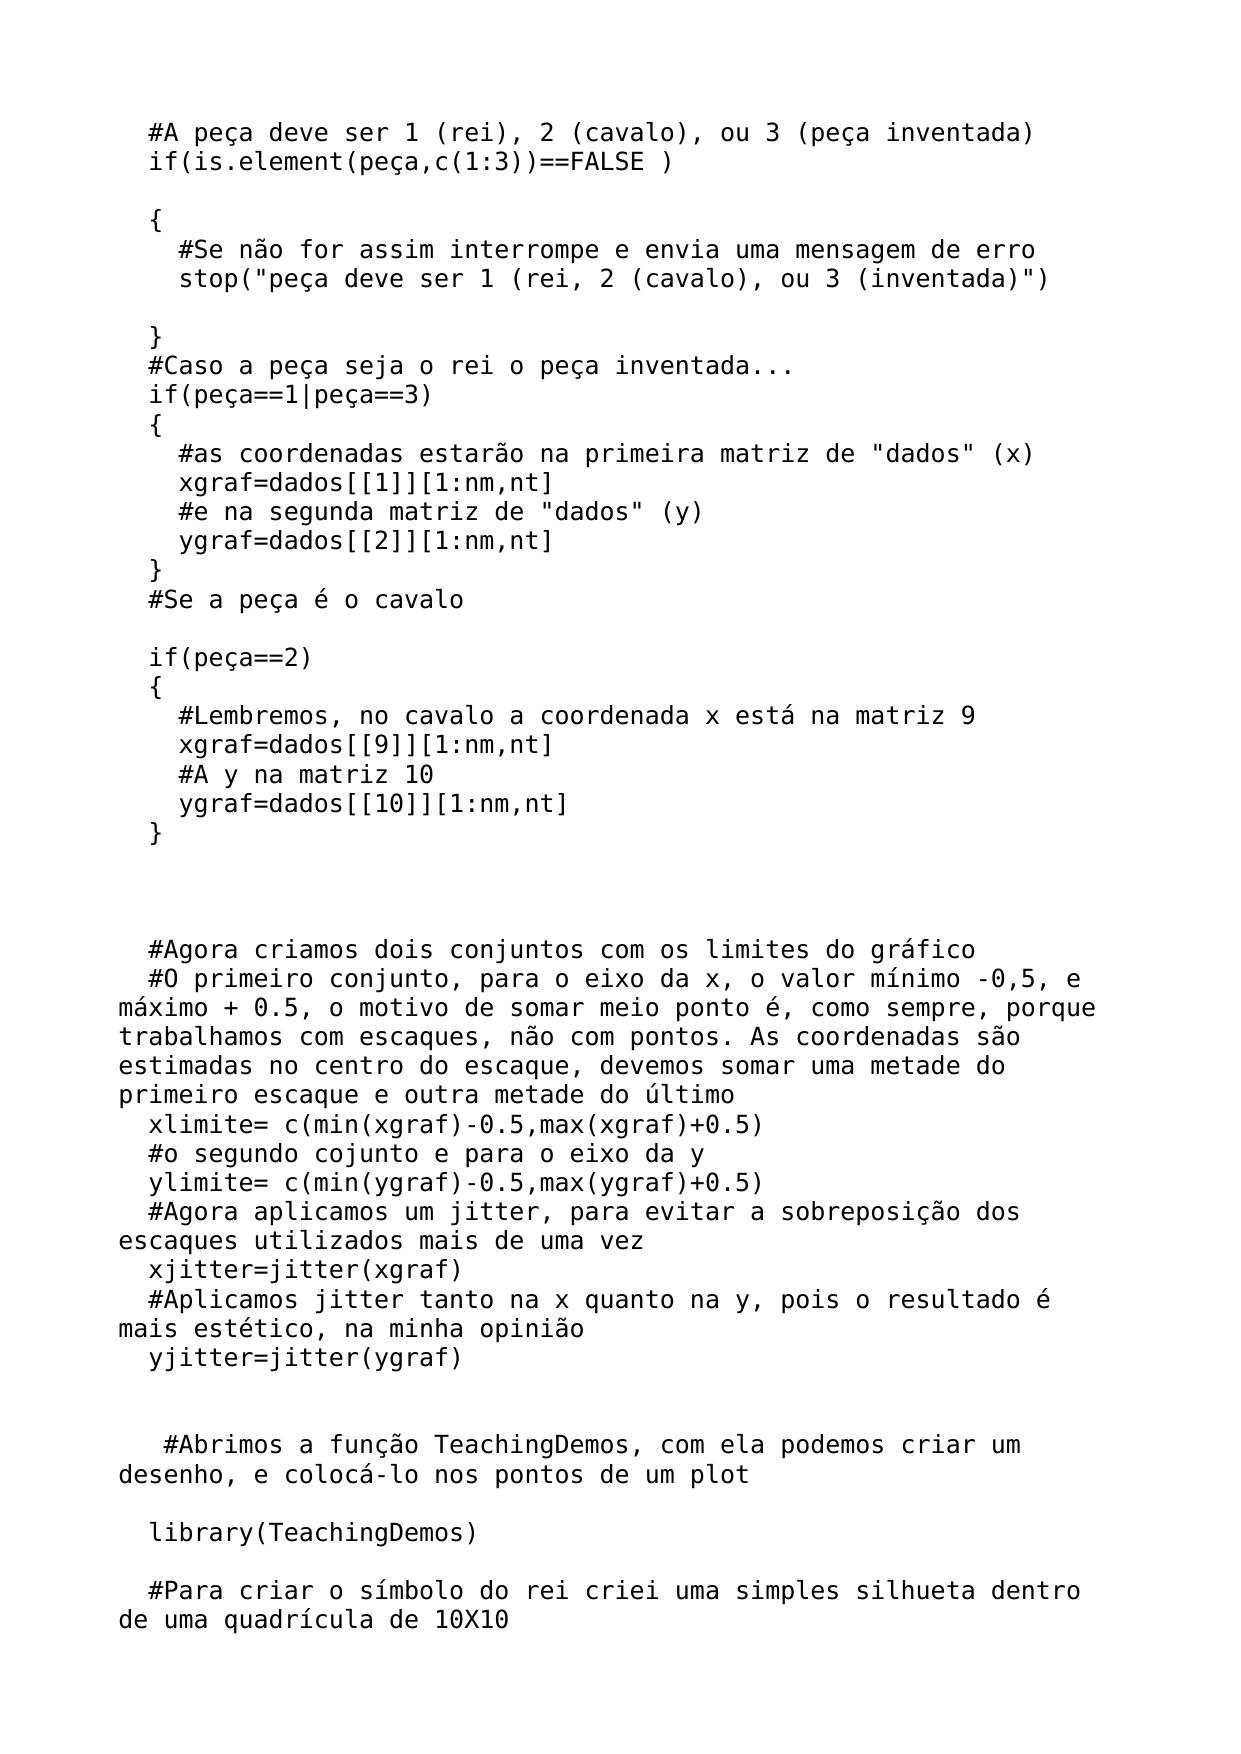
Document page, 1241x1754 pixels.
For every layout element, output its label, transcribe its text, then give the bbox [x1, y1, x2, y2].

text #A peça deve ser 1 (rei), 2 (cavalo), ou 3 (peça inventada) if(is.element(peça,c(1:3))==FALSE ) { #Se não for assim interrompe e envia uma mensagem de erro stop("peça deve ser 1 (rei, 2 (cavalo), ou 3 (inventada)") } #Caso a peça seja o rei o peça inventada... if(peça==1|peça==3) { #as coordenadas estarão na primeira matriz de "dados" (x) xgraf=dados[[1]][1:nm,nt] #e na segunda matriz de "dados" (y) ygraf=dados[[2]][1:nm,nt] } #Se a peça é o cavalo if(peça==2) { #Lembremos, no cavalo a coordenada x está na matriz 9 xgraf=dados[[9]][1:nm,nt] #A y na matriz 10 ygraf=dados[[10]][1:nm,nt] } #Agora criamos dois conjuntos com os limites do gráfico #O primeiro conjunto, para o eixo da x, o valor mínimo -0,5, e máximo + 0.5, o motivo de somar meio ponto é, como sempre, porque trabalhamos com escaques, não com pontos. As coordenadas são estimadas no centro do escaque, devemos somar uma metade do primeiro escaque e outra metade do último xlimite= c(min(xgraf)-0.5,max(xgraf)+0.5) #o segundo cojunto e para o eixo da y ylimite= c(min(ygraf)-0.5,max(ygraf)+0.5) #Agora aplicamos um jitter, para evitar a sobreposição dos escaques utilizados mais de uma vez xjitter=jitter(xgraf) #Aplicamos jitter tanto na x quanto na y, pois o resultado é mais estético, na minha opinião yjitter=jitter(ygraf) #Abrimos a função TeachingDemos, com ela podemos criar um desenho, e colocá-lo nos pontos de um plot library(TeachingDemos) #Para criar o símbolo do rei criei uma simples silhueta dentro de uma quadrícula de 10X10 [118, 118, 1122, 1635]
